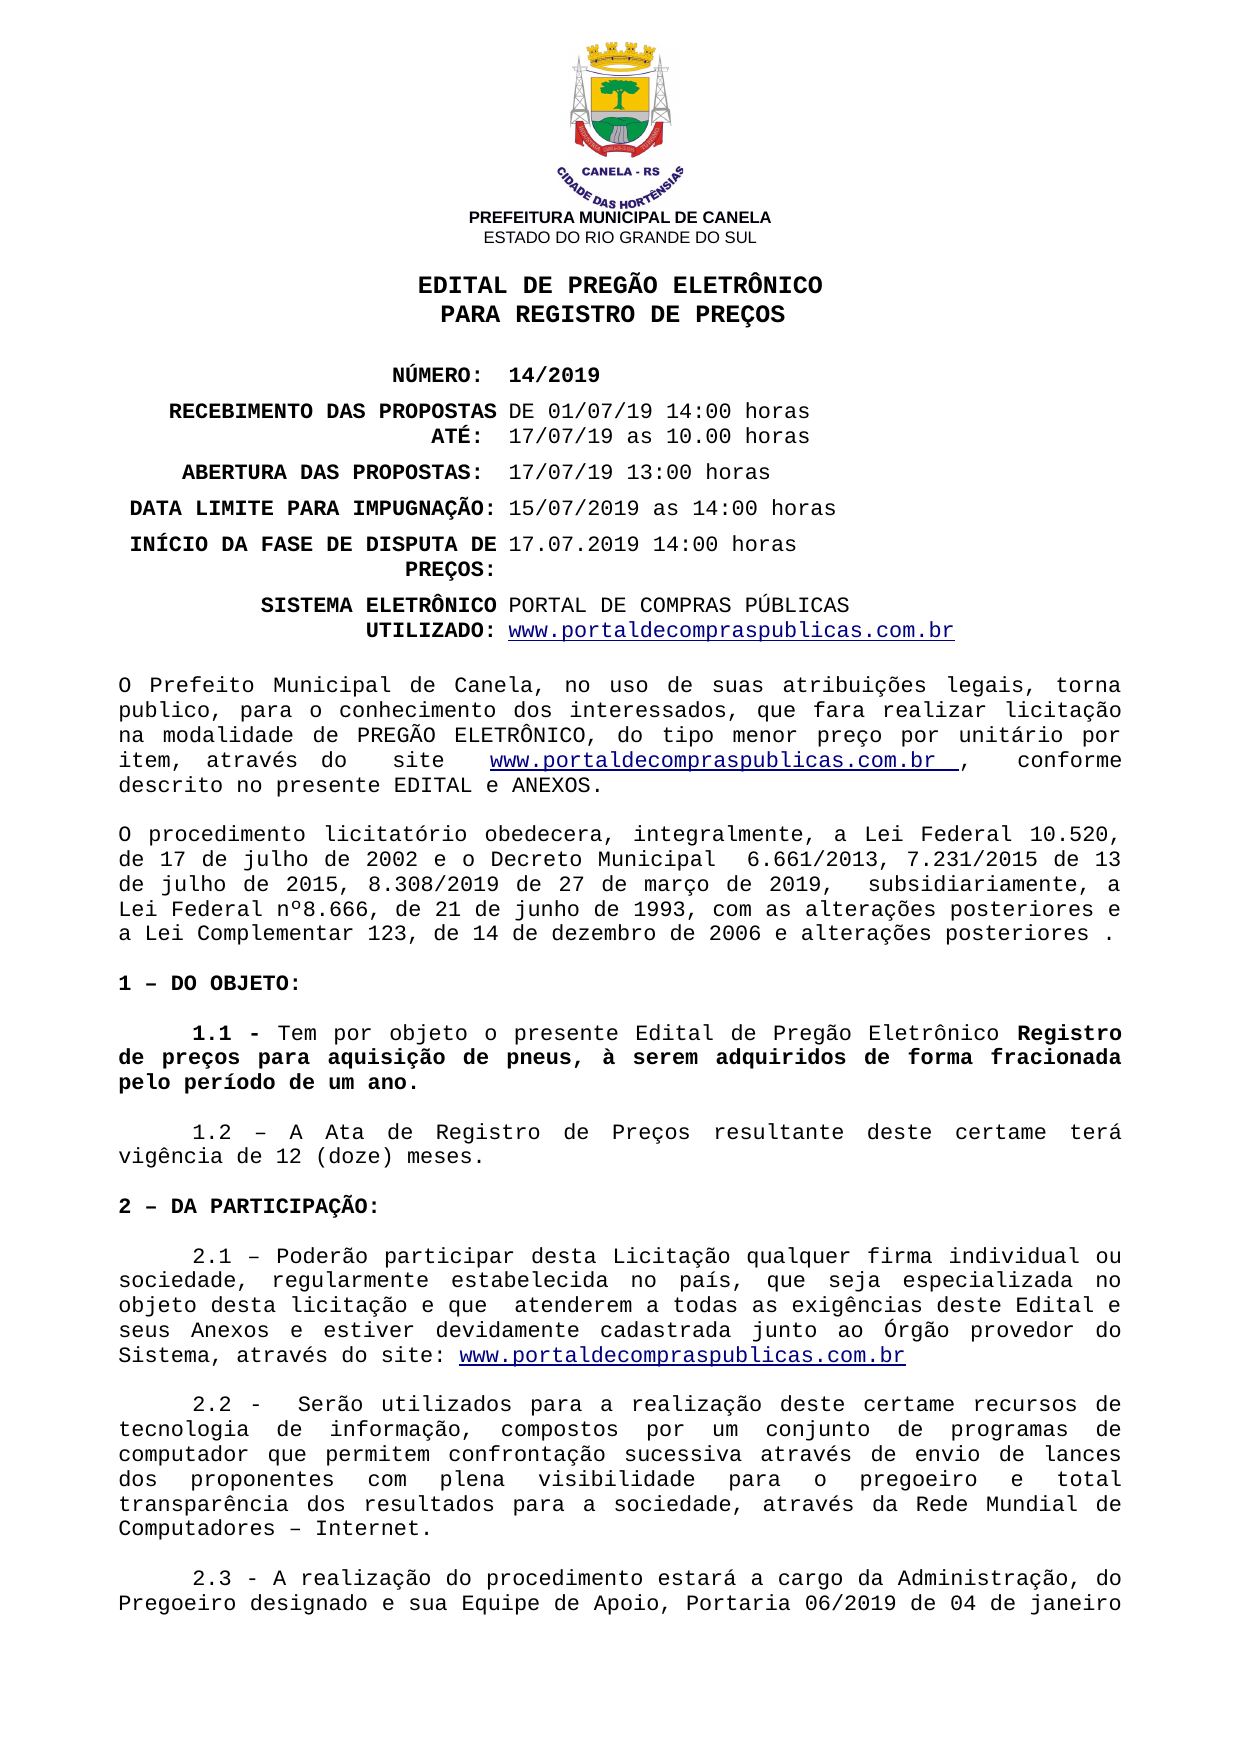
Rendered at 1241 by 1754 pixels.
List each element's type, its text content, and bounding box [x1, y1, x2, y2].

table_header 14/2019 [503, 358, 1134, 394]
text 1.2 – A Ata de Registro de Preços resultante deste certame terá vigência de 12 (doze) meses. [118, 1121, 1122, 1171]
table_cell SISTEMA ELETRÔNICO UTILIZADO: [118, 589, 502, 650]
text 2 – DA PARTICIPAÇÃO: [118, 1195, 1122, 1220]
table_cell 15/07/2019 as 14:00 horas [503, 492, 1134, 528]
table_header NÚMERO: [118, 358, 502, 394]
text 2.3 - A realização do procedimento estará a cargo da Administração, do Pregoeiro designado e sua Equipe de Apoio, Portaria 06/2019 de 04 de janeiro [118, 1567, 1122, 1617]
table_cell INÍCIO DA FASE DE DISPUTA DE PREÇOS: [118, 528, 502, 589]
table_cell DATA LIMITE PARA IMPUGNAÇÃO: [118, 492, 502, 528]
text PARA REGISTRO DE PREÇOS [118, 301, 1122, 330]
text 2.1 – Poderão participar desta Licitação qualquer firma individual ou sociedade, regularmente estabelecida no país, que seja especializada no objeto desta licitação e que atenderem a todas as exigências deste Edital e seus Anexos e estiver devidamente cadastrada junto ao Órgão provedor do Sistema, através do site: www.portaldecompraspublicas.com.br [118, 1245, 1122, 1369]
table_cell 17/07/19 13:00 horas [503, 455, 1134, 492]
text 2.2 - Serão utilizados para a realização deste certame recursos de tecnologia de informação, compostos por um conjunto de programas de computador que permitem confrontação sucessiva através de envio de lances dos proponentes com plena visibilidade para o pregoeiro e total transparência dos resultados para a sociedade, através da Rede Mundial de Computadores – Internet. [118, 1394, 1122, 1542]
text O Prefeito Municipal de Canela, no uso de suas atribuições legais, torna publico, para o conhecimento dos interessados, que fara realizar licitação na modalidade de PREGÃO ELETRÔNICO, do tipo menor preço por unitário por item, através do site www.portaldecompraspublicas.com.br , conforme descrito no presente EDITAL e ANEXOS. [118, 675, 1122, 799]
text EDITAL DE PREGÃO ELETRÔNICO [118, 273, 1122, 301]
table_cell DE 01/07/19 14:00 horas 17/07/19 as 10.00 horas [503, 394, 1134, 455]
text 1 – DO OBJETO: [118, 972, 1122, 997]
table_cell 17.07.2019 14:00 horas [503, 528, 1134, 589]
text PREFEITURA MUNICIPAL DE CANELA [118, 41, 1122, 227]
table_cell RECEBIMENTO DAS PROPOSTAS ATÉ: [118, 394, 502, 455]
text 1.1 - Tem por objeto o presente Edital de Pregão Eletrônico Registro de preços para aquisição de pneus, à serem adquiridos de forma fracionada pelo período de um ano. [118, 1022, 1122, 1096]
picture [557, 42, 684, 209]
text O procedimento licitatório obedecera, integralmente, a Lei Federal 10.520, de 17 de julho de 2002 e o Decreto Municipal 6.661/2013, 7.231/2015 de 13 de julho de 2015, 8.308/2019 de 27 de março de 2019, subsidiariamente, a Lei Federal nº8.666, de 21 de junho de 1993, com as alterações posteriores e a Lei Complementar 123, de 14 de dezembro de 2006 e alterações posteriores . [118, 823, 1122, 947]
text ESTADO DO RIO GRANDE DO SUL [118, 227, 1122, 247]
table_cell PORTAL DE COMPRAS PÚBLICAS www.portaldecompraspublicas.com.br [503, 589, 1134, 650]
table_cell ABERTURA DAS PROPOSTAS: [118, 455, 502, 492]
